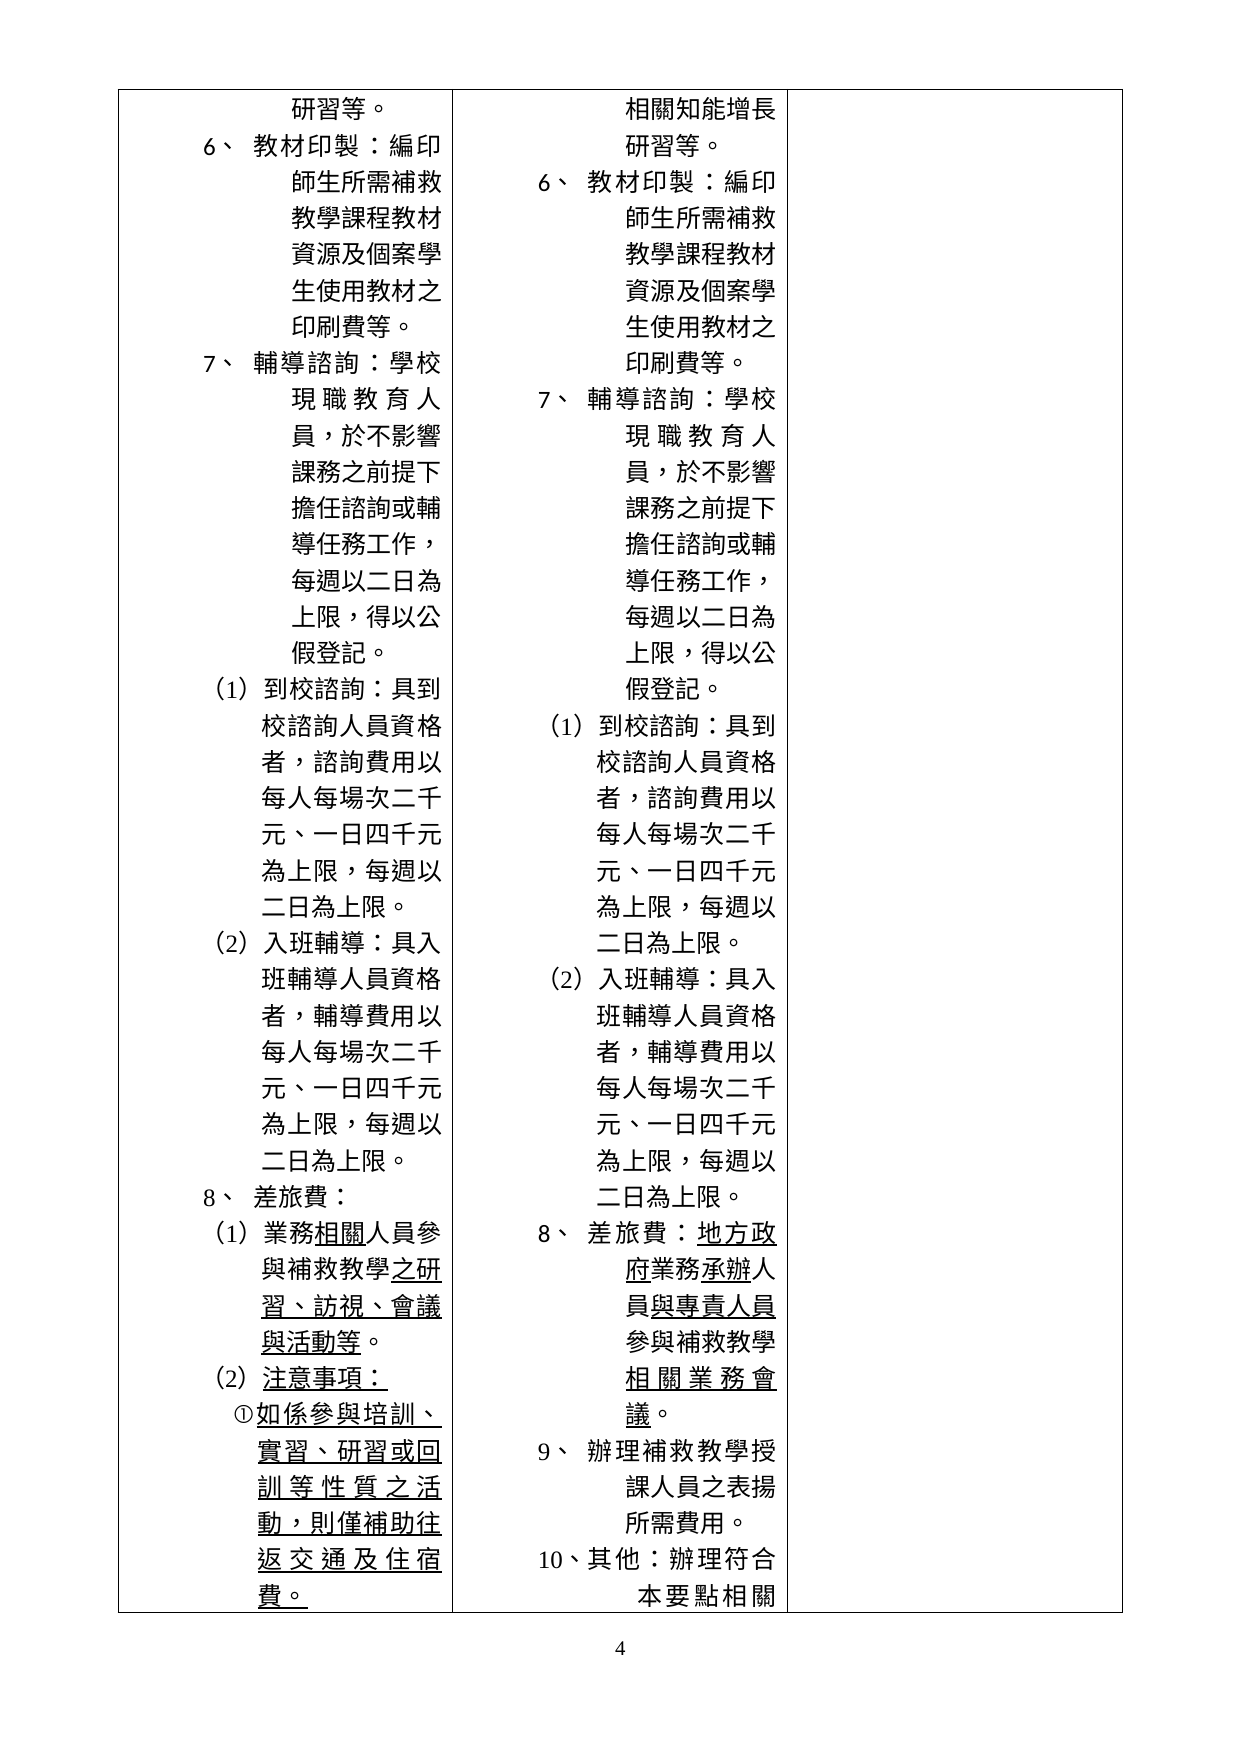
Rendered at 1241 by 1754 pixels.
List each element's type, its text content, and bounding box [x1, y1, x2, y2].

table_cell 五、補助項目： 補助縣市整體行政推動計畫經費： 政策推動：辦理全直轄市、縣（市）說明會、校長及承辦人員相關教育訓練等。 行政督導：辦理補救教學相關政策規劃、督導會議、檢核訪視、成效追蹤及評選表揚等。 資源中心 （1）資源中心設立數以地方政府轄內學校校數為依據。達一百校（含百校內）者得設置一所資源中心，每年補助新臺幣（以下同）一百萬元（含聘請一名專責人員人事費用，最高每年六十萬元）、中心運作業務費；達二及三百校以上者，依前述方式比照辦理。 （2）部分縣（市）政府轄內學校數已達百校，但未達得增第二所以上資源中心標準者，如校數超過六十校以上者，得多增聘一名專責人員，並予以補助其人事費用。 研發推廣：研發教材教法、教學策略及教材示例等並加以推廣。所研發相關教材教案檔案應上傳（或連結）於本署指定之資源平臺，提供教學人員無償使用。 教師成長：辦理補救教學教師相關知能增長研習等。 教材印製：編印師生所需補救教學課程教材資源及個案學生使用教材之印刷費等。 輔導諮詢：學校現職教育人員，於不影響課務之前提下擔任諮詢或輔導任務工作，每週以二日為上限，得以公假登記。 （1）到校諮詢：具到校諮詢人員資格者，諮詢費用以每人每場次二千元、一日四千元為上限，每週以二日為上限。 （2）入班輔導：具入班輔導人員資格者，輔導費用以每人每場次二千元、一日四千元為上限，每週以二日為上限。 差旅費：地方政府業務承辦人員與專責人員參與補救教學相關業務會議。 辦理補救教學授課人員之表揚所需費用。 其他：辦理符合本要點相關規定且具地方特色之提升低成就學生學習成效之計畫項目。 學校開班經費 人事費：補助教學人員鐘點費、勞保費、勞退金、健保費及補充保費等相關經費。 （1）鐘點費： 學期中第七節以前：國民小學每節二百六十元，國民中學每節三百六十元為原則。 第七節下課以後、週末、暑寒假及住校生十八時以後夜間輔導：國民小學每節次四百元，國民中學每節次四百五十元。 （2）勞保費、勞退金、健保費及補充保費依相關規定辦理。 行政費：辦理補救教學相關費用。以每校實際開班總節數乘以每節四十元為補助上限。各地方政府得依下列經費項目訂定比率： （1）建立學生個人學習檔案、製作教材教具。 （2）召開學校學習輔導小組會議所需膳費或資料印刷費。 （3）購買學生獎勵品（包括餐點）。 （4）非屬施測時該節課任課教師之施測費，以補救教學授課鐘點費計算之。 （5）住校生夜間學習輔導工作人員加班費。 教材編輯費及活動費：補助不支領鐘點費之授課人員每人每月支給六百元教材編輯費及每人每期三千元教學活動所需相關費用，其費用得由學校統籌辦理補救教學授課人員之表揚、聯誼或文康活動所需費用。 交通費：補助具大學生身份之教學人員每人每月最高一千二百元。依各地方政府規定核實支付。 三至八年級篩選測驗，因電腦設備不足或大型學校而採答案卡劃記方式所需費用，由本署酌予補助： （1）依前一學年度篩選測驗各校、各年級、各科不合格人數加百分之五，計算補助總人次。 （2）每人次補助金額及經費核撥等作業依本署函文說明辦理。 教學換宿相關費用：補助項目依本署偏遠學校教學換宿試辦計畫相關規定辦理。 國中適性分組教學試辦相關費用：補助項目依本署國民中學英語及數學領域適性分組教學試辦計畫相關規定辦理。 其他學校自主規劃之提升學習低成就學生學力計畫：業務費、開辦費及其他依「教育部補助及委辦經費核撥結報作業要點」規定之經費等。 [453, 90, 787, 1612]
table_cell [788, 90, 1122, 1612]
table_cell 五、補助項目及支用標準： 縣市整體行政推動計畫經費： 政策推動：辦理全直轄市、縣（市）說明會、校長及承辦人員相關教育訓練等。 行政督導：辦理補救教學相關政策規劃、督導會議、檢核訪視、成效追蹤及評選表揚等。 資源中心： （1）資源中心設立數以地方政府轄內學校校數為依據。達一百校（含百校內）者得設置一所資源中心，每年經費新臺幣（以下同）一百萬元（含聘請一名專責人員人事費用，最高每年六十萬元）、中心運作業務費；達二及三百校以上者，依前述方式比照辦理。 （2）部分縣（市）政府轄內學校數已達百校，但未達得增第二所以上資源中心標準者，如校數超過六十校以上者，得多增聘一名專責人員，並予以補助其人事費用。 研發推廣：研發教材教法、教學策略及教材示例等並加以推廣。所研發相關教材教案檔案應上傳（或連結）於本署指定之資源平臺，提供教學人員無償使用。 教師成長：辦理補救教學教師相關知能增長研習等。 教材印製：編印師生所需補救教學課程教材資源及個案學生使用教材之印刷費等。 輔導諮詢：學校現職教育人員，於不影響課務之前提下擔任諮詢或輔導任務工作，每週以二日為上限，得以公假登記。 （1）到校諮詢：具到校諮詢人員資格者，諮詢費用以每人每場次二千元、一日四千元為上限，每週以二日為上限。 （2）入班輔導：具入班輔導人員資格者，輔導費用以每人每場次二千元、一日四千元為上限，每週以二日為上限。 差旅費： （1）業務相關人員參與補救教學之研習、訪視、會議與活動等。 （2）注意事項： 如係參與培訓、實習、研習或回訓等性質之活動，則僅補助往返交通及住宿費。 各項訪視、評鑑、追蹤督導或諮詢輔導人員，其已支領酬勞者，僅補助往返交通及住宿費。 辦理補救教學授課人員之表揚所需費用。 其他：辦理符合本要點相關規定且具地方特色之提升低成就學生學習成效之計畫項目。 學校開班經費： 人事費：補助教學人員鐘點費、勞保費、勞退金、健保費及補充保費等相關經費。 （1）鐘點費： 學期中第七節以前：國民小學每節二百六十元，國民中學每節三百六十元為原則。 第七節下課以後、週末、寒暑假及住校生十八時以後夜間輔導：國民小學每節四百元，國民中學每節四百五十元。 （2）勞保費、勞退金、健保費及補充保費依相關規定辦理。 行政費：辦理補救教學相關費用。以每校實際開班總節數乘以每節四十元為補助上限。各地方政府得依下列經費項目訂定比率： （1）建立學生個人學習檔案、製作教材教具。 （2）召開學校學習輔導小組會議所需膳費或資料印刷費。 （3）購買學生獎勵品（包括餐點）。 （4）非屬施測時該節課任課教師之施測費，以補救教學授課鐘點費計算之。 （5）住校生夜間學習輔導工作人員加班費。 教材編輯費及活動費：補助不支領鐘點費之授課人員每人每月支給六百元教材編輯費及每人每期三千元教學活動所需相關費用，其費用得由學校統籌辦理補救教學授課人員之表揚、聯誼或文康活動所需費用。 交通費：補助具大學生身份之教學人員每人每月最高一千二百元。依各地方政府規定核實支付。 三至八年級篩選測驗，因電腦設備不足或大型學校而採答案卡劃記方式所需費用，由本署酌予補助： （1）依前一學年度篩選測驗各校、各年級、各科目（領域）受測人數加百分之五，計算補助總人次。 （2）每人次補助金額及經費核撥等作業依本署函文說明辦理。 教學換宿相關費用：補助項目依本署「偏遠地區國民中小學教學換宿計畫」相關規定辦理。 國中適性分組教學試辦相關費用：補助項目依本署「國民中學英語及數學領域適性分組教學試辦計畫」相關規定辦理。 其他學校自主規劃之提升學習低成就學生學力計畫：業務費、開班費及其他依「教育部補助及委辦經費核撥結報作業要點」規定之經費等。 [119, 90, 452, 1612]
